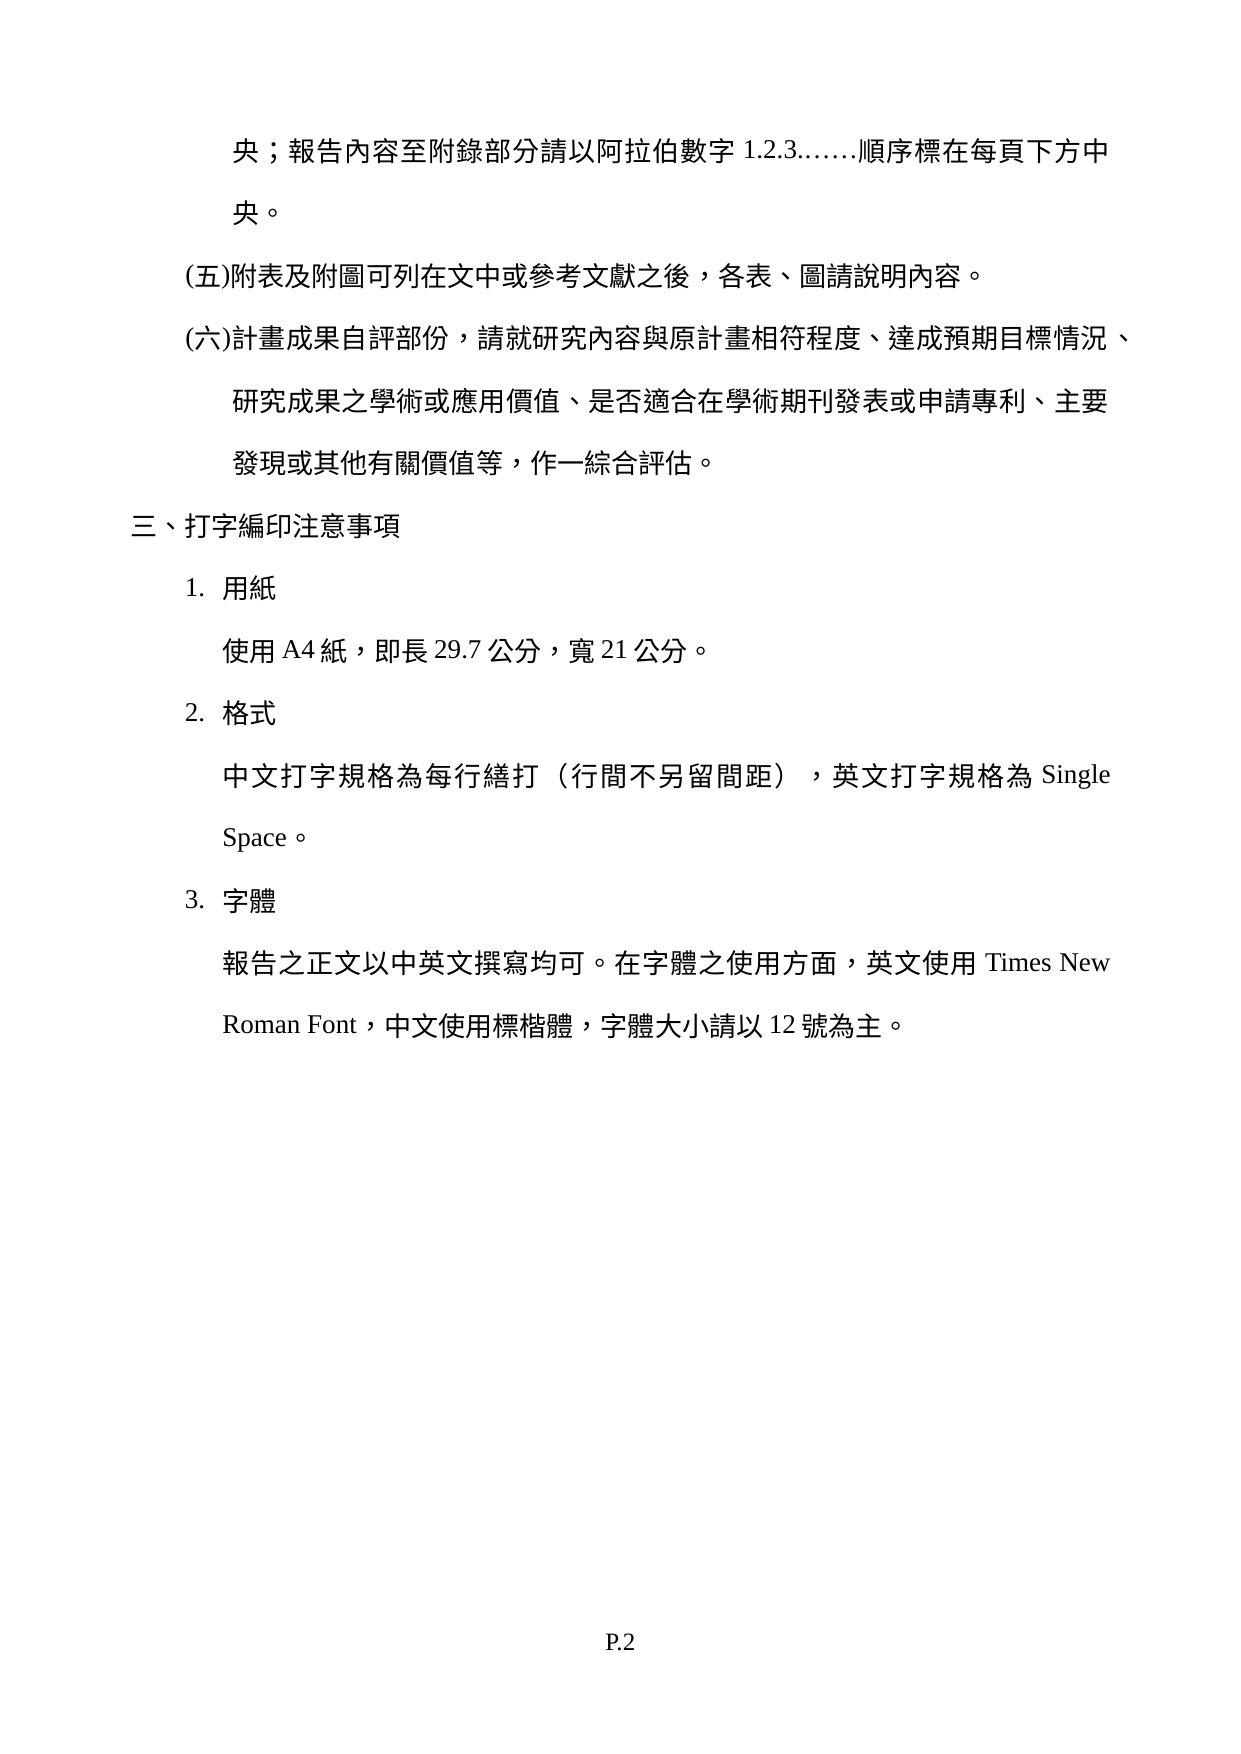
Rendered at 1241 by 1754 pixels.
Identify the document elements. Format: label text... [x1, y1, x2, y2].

list 用紙 [184, 545, 1110, 608]
text 報告之正文以中英文撰寫均可。在字體之使用方面，英文使用Times New Roman Font，中文使用標楷體，字體大小請以12號為主。 [222, 920, 1110, 1045]
text (六)計畫成果自評部份，請就研究內容與原計畫相符程度、達成預期目標情況、研究成果之學術或應用價值、是否適合在學術期刊發表或申請專利、主要發現或其他有關價值等，作一綜合評估。 [185, 295, 1110, 483]
text 使用A4紙，即長29.7公分，寬21公分。 [222, 608, 1110, 670]
list 字體 [184, 858, 1110, 920]
text (五)附表及附圖可列在文中或參考文獻之後，各表、圖請說明內容。 [185, 233, 1110, 295]
text 央；報告內容至附錄部分請以阿拉伯數字1.2.3.……順序標在每頁下方中央。 [185, 108, 1110, 233]
list 格式 [184, 670, 1110, 733]
text 三、打字編印注意事項 [130, 483, 1110, 545]
text 中文打字規格為每行繕打（行間不另留間距），英文打字規格為Single Space。 [222, 733, 1110, 858]
